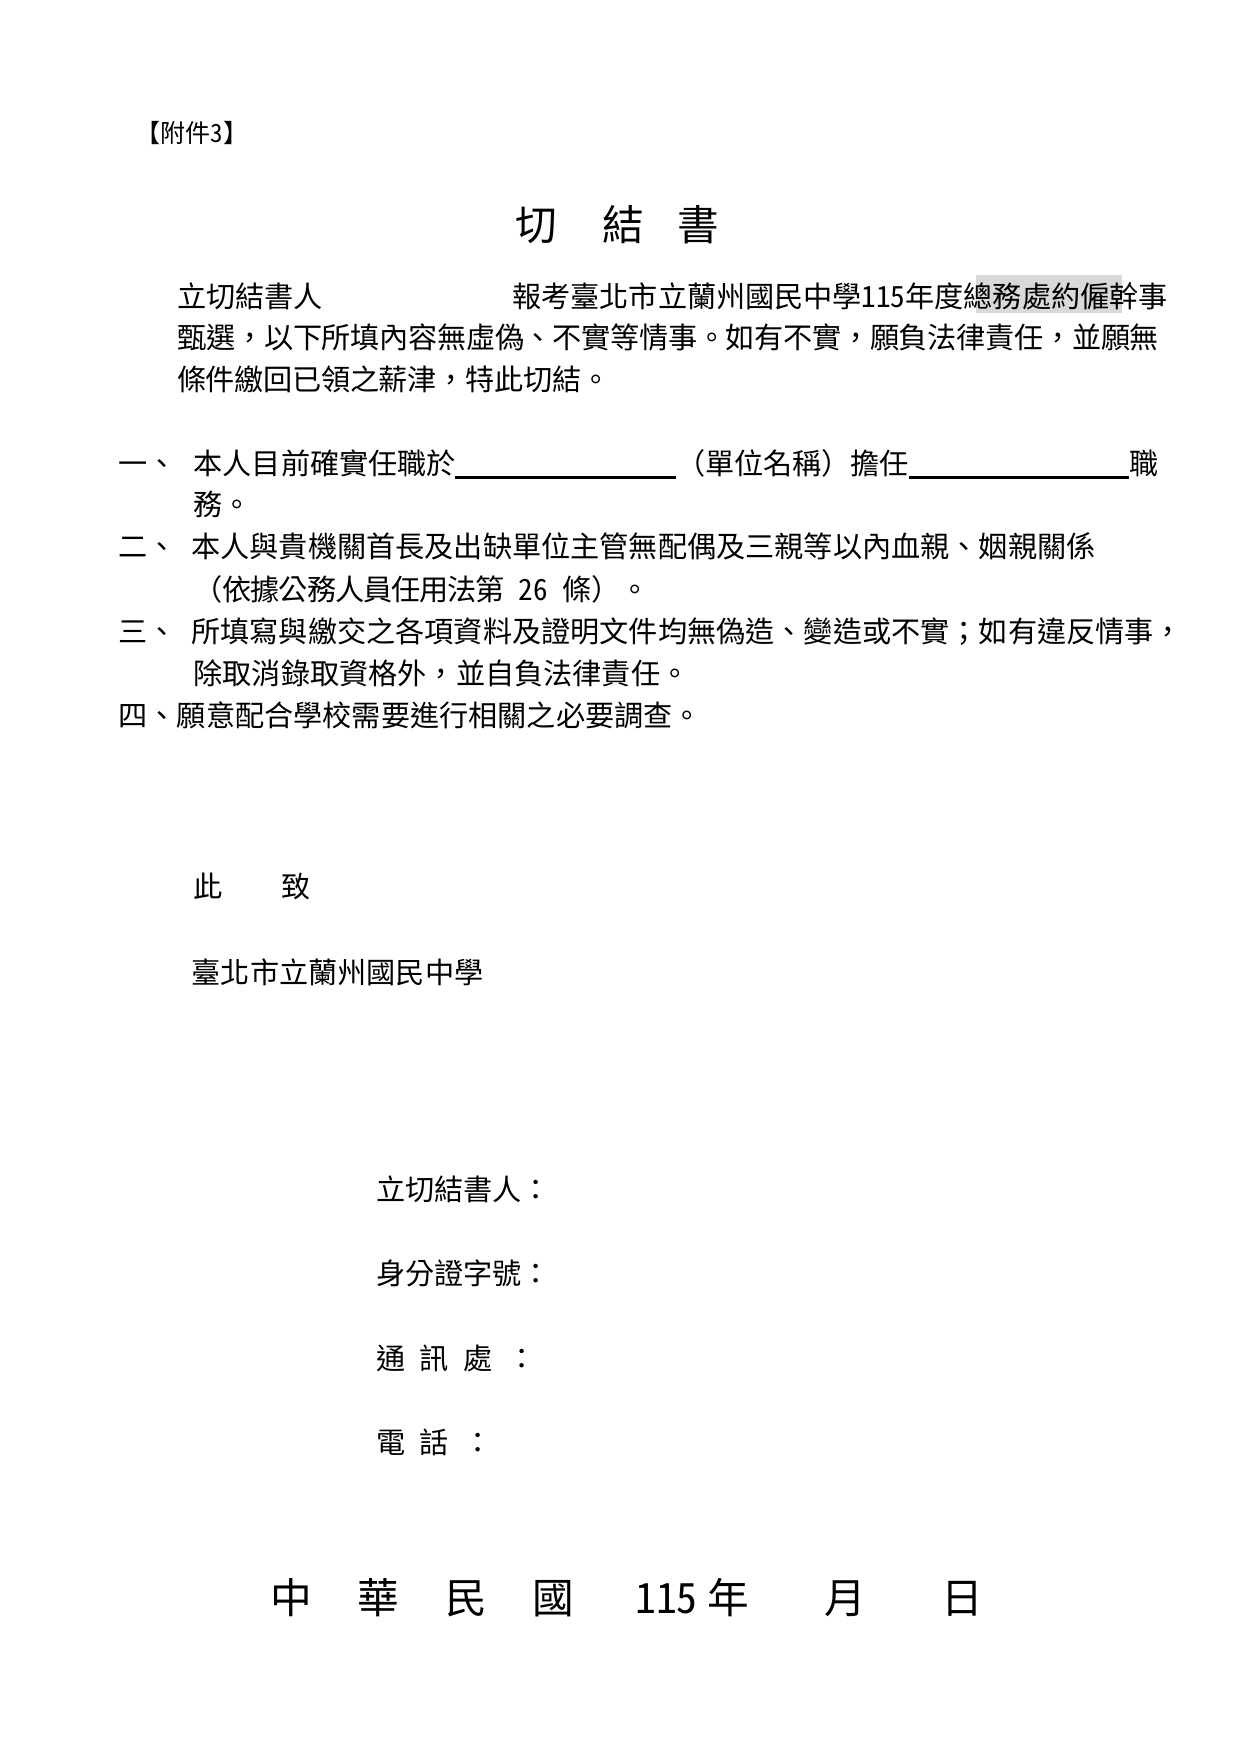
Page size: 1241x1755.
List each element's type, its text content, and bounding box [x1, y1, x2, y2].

text 中 華 民 國 115 年 月 日 [270, 1565, 1182, 1625]
text 二、 本人與貴機關首長及出缺單位主管無配偶及三親等以內血親、姻親關係 [118, 524, 1182, 566]
text 切 結 書 [77, 192, 1182, 253]
text 此 致 [193, 864, 1182, 906]
text 【附件3】 [135, 114, 1182, 150]
text 電 話 ： [376, 1420, 677, 1462]
text 身分證字號： [376, 1251, 677, 1293]
text 四、願意配合學校需要進行相關之必要調查。 [118, 693, 1182, 735]
text 立切結書人： [376, 1166, 677, 1208]
text 通 訊 處 ： [376, 1335, 677, 1378]
text 三、 所填寫與繳交之各項資料及證明文件均無偽造、變造或不實；如有違反情事，除取消錄取資格外，並自負法律責任。 [118, 609, 1182, 692]
text 臺北市立蘭州國民中學 [191, 950, 1182, 992]
text （依據公務人員任用法第 26 條）。 [193, 567, 1182, 608]
text 一、 本人目前確實任職於 （單位名稱）擔任 職務。 [118, 441, 1182, 524]
text 立切結書人 報考臺北市立蘭州國民中學115年度總務處約僱幹事甄選，以下所填內容無虛偽、不實等情事。如有不實，願負法律責任，並願無條件繳回已領之薪津，特此切結。 [177, 274, 1182, 399]
